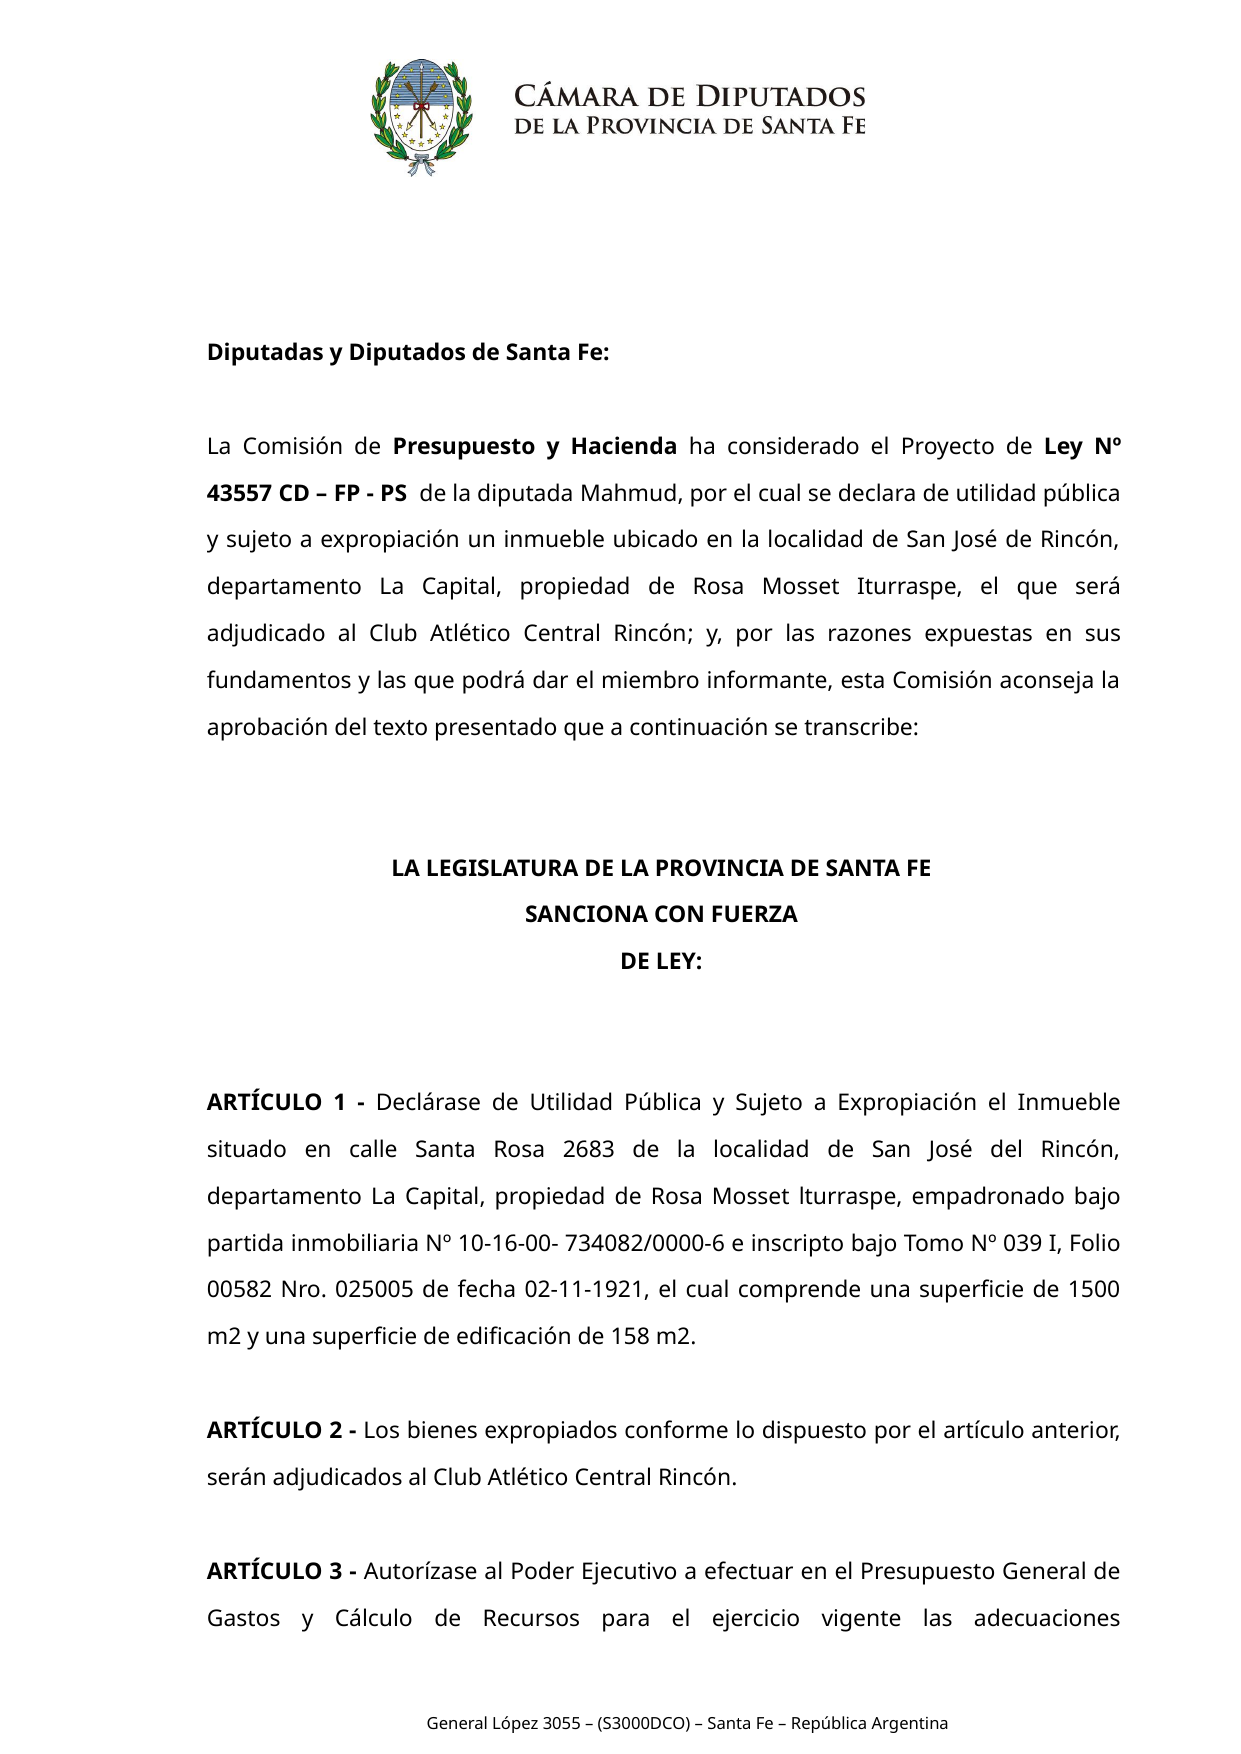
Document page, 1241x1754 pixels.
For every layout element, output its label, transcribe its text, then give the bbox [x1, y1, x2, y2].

picture [370, 59, 866, 181]
text La Comisión de Presupuesto y Hacienda ha considerado el Proyecto de Ley Nº 43557 CD – FP - PS de la diputada Mahmud, por el cual se declara de utilidad pública y sujeto a expropiación un inmueble ubicado en la localidad de San José de Rincón, departamento La Capital, propiedad de Rosa Mosset Iturraspe, el que será adjudicado al Club Atlético Central Rincón; y, por las razones expuestas en sus fundamentos y las que podrá dar el miembro informante, esta Comisión aconseja la aprobación del texto presentado que a continuación se transcribe: [207, 430, 1122, 742]
text ARTÍCULO 1 - Declárase de Utilidad Pública y Sujeto a Expropiación el Inmueble situado en calle Santa Rosa 2683 de la localidad de San José del Rincón, departamento La Capital, propiedad de Rosa Mosset lturraspe, empadronado bajo partida inmobiliaria Nº 10-16-00- 734082/0000-6 e inscripto bajo Tomo Nº 039 I, Folio 00582 Nro. 025005 de fecha 02-11-1921, el cual comprende una superficie de 1500 m2 y una superficie de edificación de 158 m2. [207, 1086, 1122, 1352]
text SANCIONA CON FUERZA [207, 898, 1122, 930]
text DE LEY: [207, 945, 1122, 977]
text LA LEGISLATURA DE LA PROVINCIA DE SANTA FE [207, 852, 1122, 883]
text ARTÍCULO 2 - Los bienes expropiados conforme lo dispuesto por el artículo anterior, serán adjudicados al Club Atlético Central Rincón. [207, 1414, 1122, 1492]
text ARTÍCULO 3 - Autorízase al Poder Ejecutivo a efectuar en el Presupuesto General de Gastos y Cálculo de Recursos para el ejercicio vigente las adecuaciones [207, 1555, 1122, 1633]
text Diputadas y Diputados de Santa Fe: [207, 336, 1122, 367]
